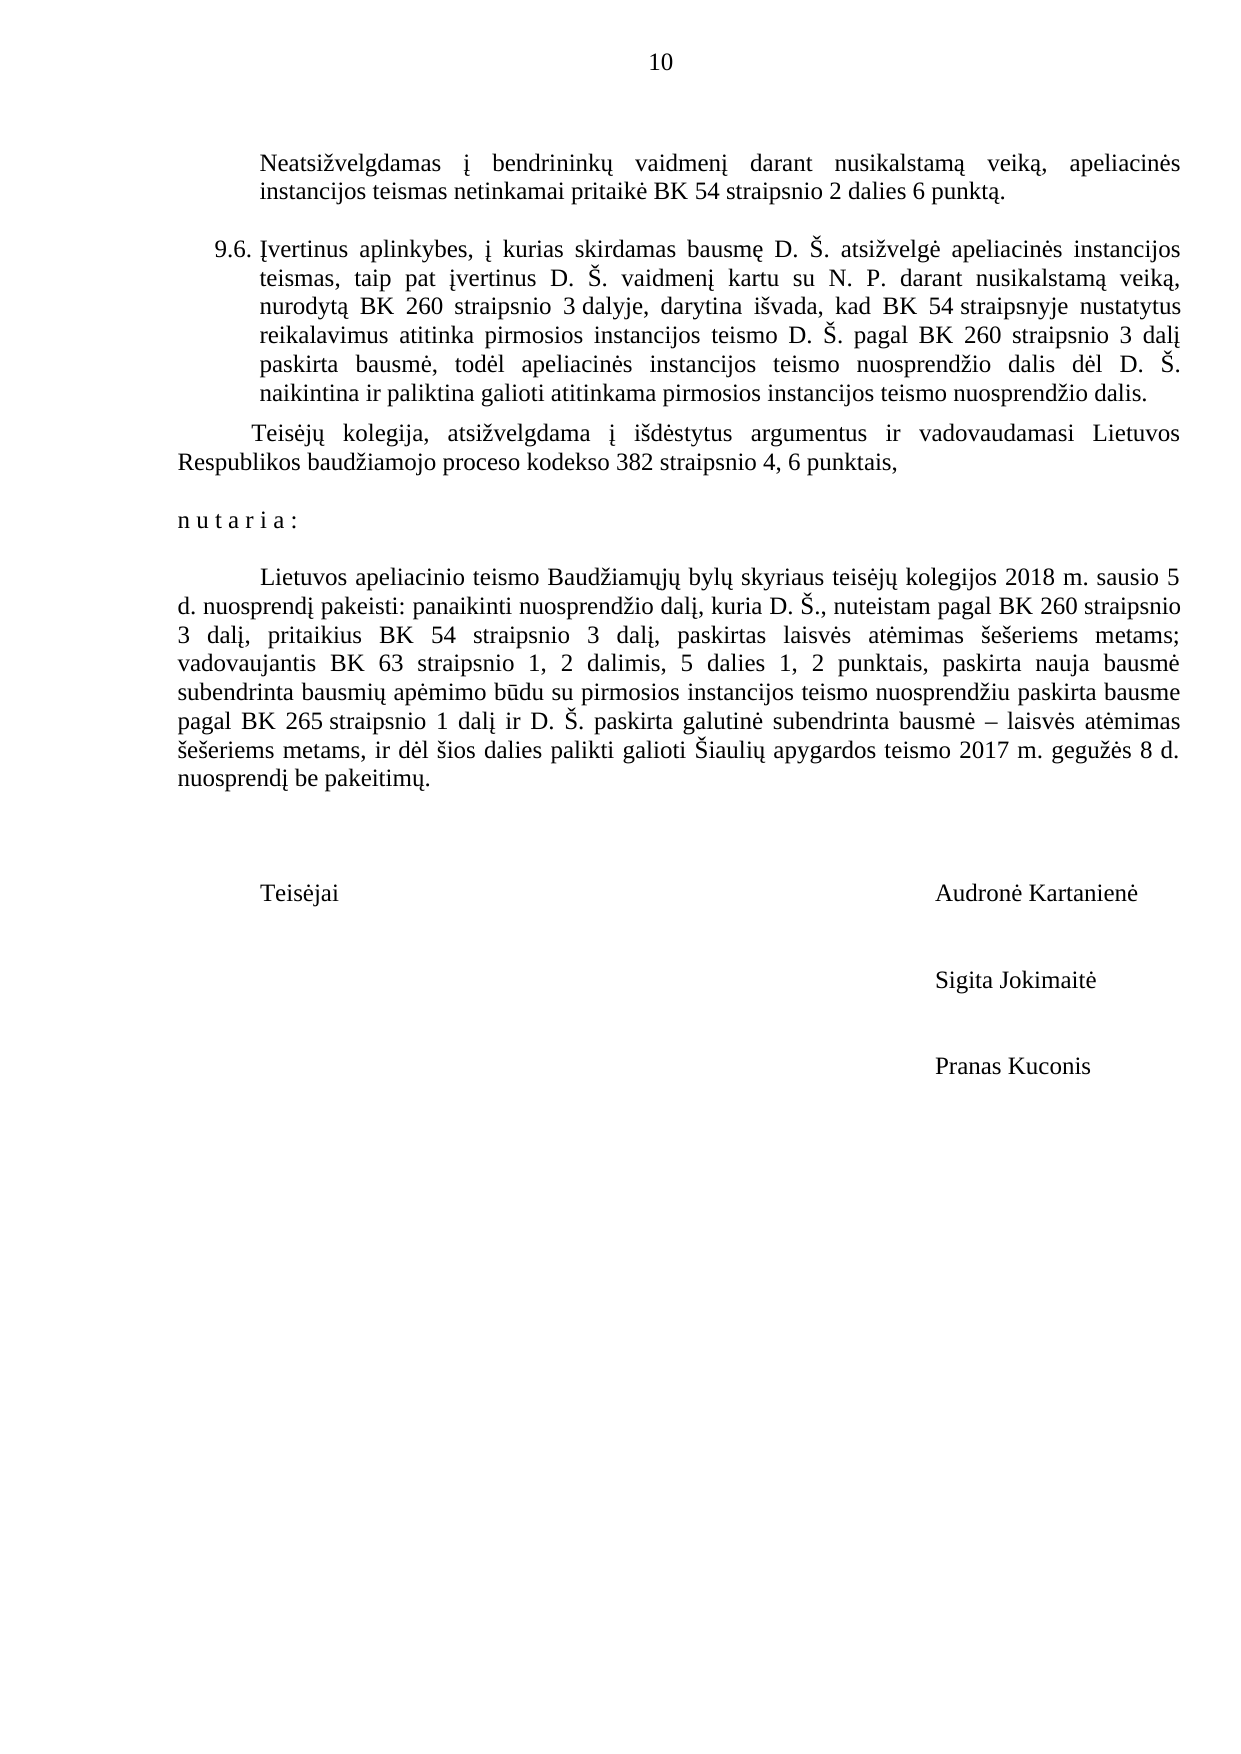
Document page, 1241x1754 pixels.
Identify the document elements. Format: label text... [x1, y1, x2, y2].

text Sigita Jokimaitė [260, 965, 1181, 993]
text 9.6. Įvertinus aplinkybes, į kurias skirdamas bausmę D. Š. atsižvelgė apeliacinės instancijos teismas, taip pat įvertinus D. Š. vaidmenį kartu su N. P. darant nusikalstamą veiką, nurodytą BK 260 straipsnio 3 dalyje, darytina išvada, kad BK 54 straipsnyje nustatytus reikalavimus atitinka pirmosios instancijos teismo D. Š. pagal BK 260 straipsnio 3 dalį paskirta bausmė, todėl apeliacinės instancijos teismo nuosprendžio dalis dėl D. Š. naikintina ir paliktina galioti atitinkama pirmosios instancijos teismo nuosprendžio dalis. [214, 234, 1181, 406]
text Lietuvos apeliacinio teismo Baudžiamųjų bylų skyriaus teisėjų kolegijos 2018 m. sausio 5 d. nuosprendį pakeisti: panaikinti nuosprendžio dalį, kuria D. Š., nuteistam pagal BK 260 straipsnio 3 dalį, pritaikius BK 54 straipsnio 3 dalį, paskirtas laisvės atėmimas šešeriems metams; vadovaujantis BK 63 straipsnio 1, 2 dalimis, 5 dalies 1, 2 punktais, paskirta nauja bausmė subendrinta bausmių apėmimo būdu su pirmosios instancijos teismo nuosprendžiu paskirta bausme pagal BK 265 straipsnio 1 dalį ir D. Š. paskirta galutinė subendrinta bausmė – laisvės atėmimas šešeriems metams, ir dėl šios dalies palikti galioti Šiaulių apygardos teismo 2017 m. gegužės 8 d. nuosprendį be pakeitimų. [177, 562, 1181, 792]
text Teisėjų kolegija, atsižvelgdama į išdėstytus argumentus ir vadovaudamasi Lietuvos Respublikos baudžiamojo proceso kodekso 382 straipsnio 4, 6 punktais, [177, 418, 1181, 476]
text Neatsižvelgdamas į bendrininkų vaidmenį darant nusikalstamą veiką, apeliacinės instancijos teismas netinkamai pritaikė BK 54 straipsnio 2 dalies 6 punktą. [214, 148, 1181, 205]
text n u t a r i a : [177, 505, 1181, 533]
text Teisėjai Audronė Kartanienė [260, 878, 1181, 907]
text Pranas Kuconis [260, 1051, 1181, 1080]
